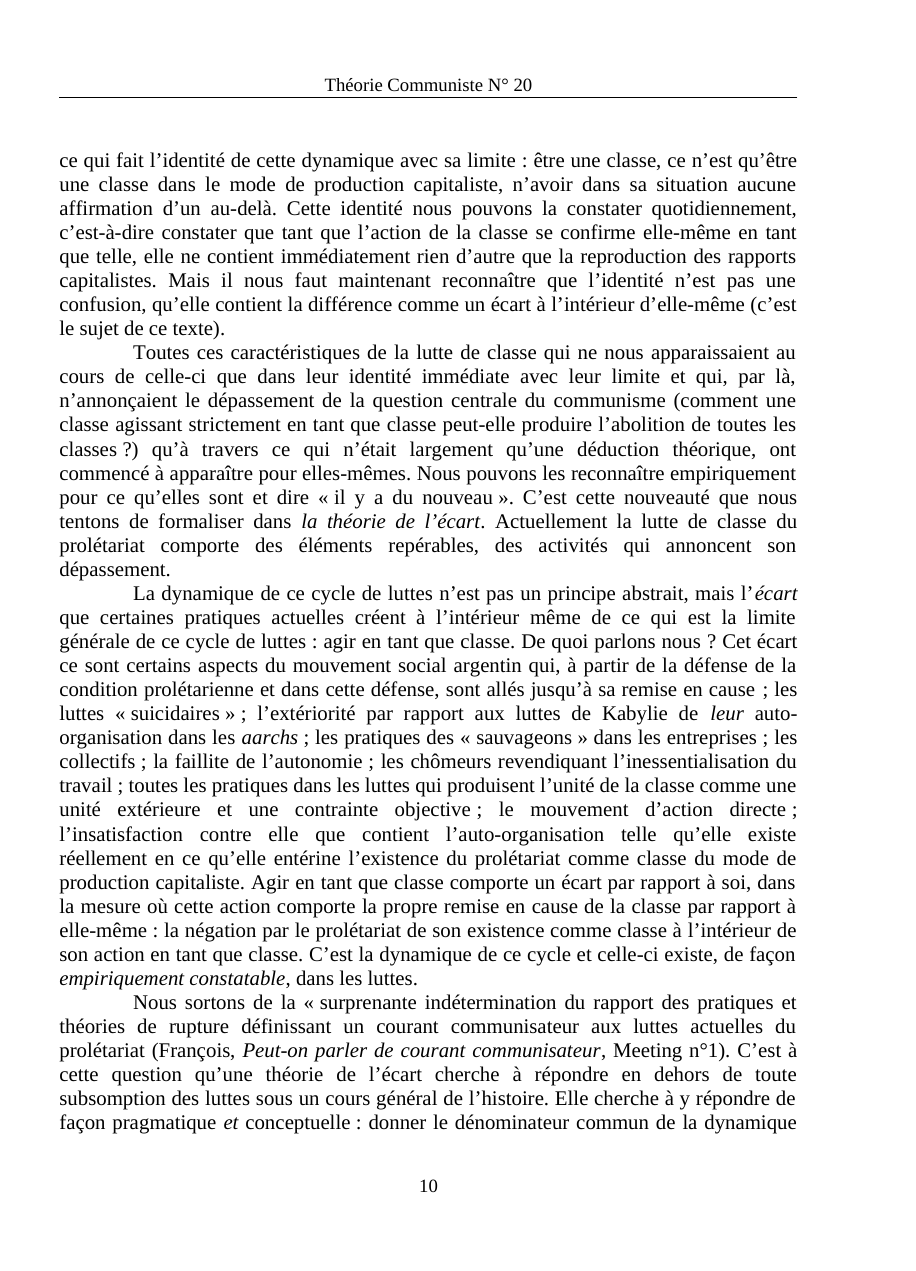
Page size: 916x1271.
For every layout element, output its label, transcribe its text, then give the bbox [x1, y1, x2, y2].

text ce qui fait l’identité de cette dynamique avec sa limite : être une classe, ce n’est qu’être une classe dans le mode de production capitaliste, n’avoir dans sa situation aucune affirmation d’un au-delà. Cette identité nous pouvons la constater quotidiennement, c’est-à-dire constater que tant que l’action de la classe se confirme elle-même en tant que telle, elle ne contient immédiatement rien d’autre que la reproduction des rapports capitalistes. Mais il nous faut maintenant reconnaître que l’identité n’est pas une confusion, qu’elle contient la différence comme un écart à l’intérieur d’elle-même (c’est le sujet de ce texte). [59, 148, 797, 340]
text Nous sortons de la « surprenante indétermination du rapport des pratiques et théories de rupture définissant un courant communisateur aux luttes actuelles du prolétariat (François, Peut-on parler de courant communisateur, Meeting n°1). C’est à cette question qu’une théorie de l’écart cherche à répondre en dehors de toute subsomption des luttes sous un cours général de l’histoire. Elle cherche à y répondre de façon pragmatique et conceptuelle : donner le dénominateur commun de la dynamique [59, 990, 797, 1134]
text La dynamique de ce cycle de luttes n’est pas un principe abstrait, mais l’écart que certaines pratiques actuelles créent à l’intérieur même de ce qui est la limite générale de ce cycle de luttes : agir en tant que classe. De quoi parlons nous ? Cet écart ce sont certains aspects du mouvement social argentin qui, à partir de la défense de la condition prolétarienne et dans cette défense, sont allés jusqu’à sa remise en cause ; les luttes « suicidaires » ; l’extériorité par rapport aux luttes de Kabylie de leur auto-organisation dans les aarchs ; les pratiques des « sauvageons » dans les entreprises ; les collectifs ; la faillite de l’autonomie ; les chômeurs revendiquant l’inessentialisation du travail ; toutes les pratiques dans les luttes qui produisent l’unité de la classe comme une unité extérieure et une contrainte objective ; le mouvement d’action directe ; l’insatisfaction contre elle que contient l’auto-organisation telle qu’elle existe réellement en ce qu’elle entérine l’existence du prolétariat comme classe du mode de production capitaliste. Agir en tant que classe comporte un écart par rapport à soi, dans la mesure où cette action comporte la propre remise en cause de la classe par rapport à elle-même : la négation par le prolétariat de son existence comme classe à l’intérieur de son action en tant que classe. C’est la dynamique de ce cycle et celle-ci existe, de façon empiriquement constatable, dans les luttes. [59, 581, 797, 990]
text Toutes ces caractéristiques de la lutte de classe qui ne nous apparaissaient au cours de celle-ci que dans leur identité immédiate avec leur limite et qui, par là, n’annonçaient le dépassement de la question centrale du communisme (comment une classe agissant strictement en tant que classe peut-elle produire l’abolition de toutes les classes ?) qu’à travers ce qui n’était largement qu’une déduction théorique, ont commencé à apparaître pour elles-mêmes. Nous pouvons les reconnaître empiriquement pour ce qu’elles sont et dire « il y a du nouveau ». C’est cette nouveauté que nous tentons de formaliser dans la théorie de l’écart. Actuellement la lutte de classe du prolétariat comporte des éléments repérables, des activités qui annoncent son dépassement. [59, 340, 797, 581]
